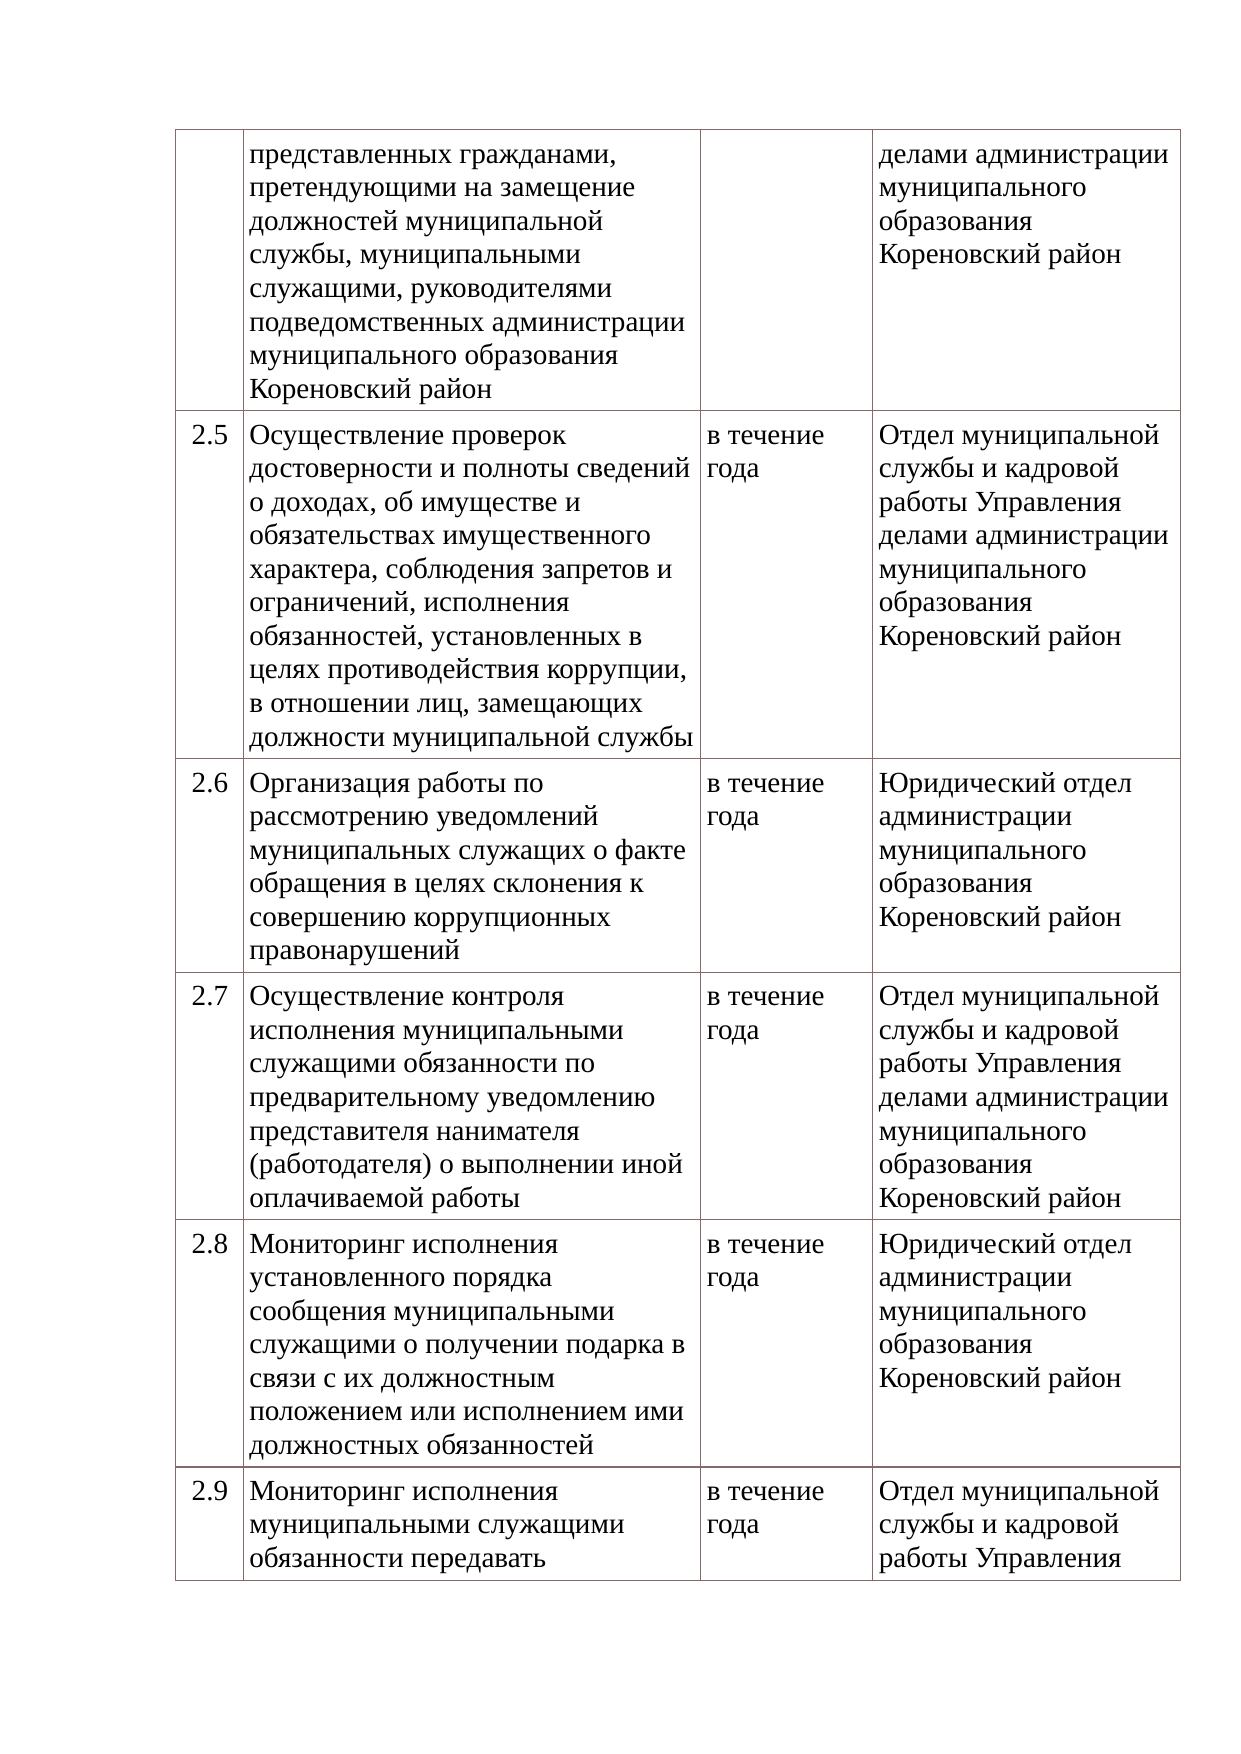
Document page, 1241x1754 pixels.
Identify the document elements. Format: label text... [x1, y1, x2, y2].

table_cell Юридический отдел администрации муниципального образования Кореновский район [873, 1220, 1180, 1466]
table_cell в течение года [701, 411, 872, 758]
table_cell 2.9 [176, 1468, 243, 1579]
table_cell 2.7 [176, 973, 243, 1219]
table_cell Мониторинг исполнения муниципальными служащими обязанности передавать [244, 1468, 700, 1579]
table_cell представленных гражданами, претендующими на замещение должностей муниципальной службы, муниципальными служащими, руководителями подведомственных администрации муниципального образования Кореновский район [244, 130, 700, 410]
table_cell Осуществление проверок достоверности и полноты сведений о доходах, об имуществе и обязательствах имущественного характера, соблюдения запретов и ограничений, исполнения обязанностей, установленных в целях противодействия коррупции, в отношении лиц, замещающих должности муниципальной службы [244, 411, 700, 758]
table_cell [701, 130, 872, 410]
table_cell Мониторинг исполнения установленного порядка сообщения муниципальными служащими о получении подарка в связи с их должностным положением или исполнением ими должностных обязанностей [244, 1220, 700, 1466]
table_cell [176, 130, 243, 410]
table_cell Юридический отдел администрации муниципального образования Кореновский район [873, 759, 1180, 972]
table_cell делами администрации муниципального образования Кореновский район [873, 130, 1180, 410]
table_cell 2.6 [176, 759, 243, 972]
table_cell Осуществление контроля исполнения муниципальными служащими обязанности по предварительному уведомлению представителя нанимателя (работодателя) о выполнении иной оплачиваемой работы [244, 973, 700, 1219]
table_cell Отдел муниципальной службы и кадровой работы Управления делами администрации муниципального образования Кореновский район [873, 411, 1180, 758]
table_cell в течение года [701, 1468, 872, 1579]
table_cell в течение года [701, 1220, 872, 1466]
table_cell Отдел муниципальной службы и кадровой работы Управления [873, 1468, 1180, 1579]
table_cell в течение года [701, 973, 872, 1219]
table_cell в течение года [701, 759, 872, 972]
table_cell 2.5 [176, 411, 243, 758]
table_cell 2.8 [176, 1220, 243, 1466]
table_cell Организация работы по рассмотрению уведомлений муниципальных служащих о факте обращения в целях склонения к совершению коррупционных правонарушений [244, 759, 700, 972]
table_cell Отдел муниципальной службы и кадровой работы Управления делами администрации муниципального образования Кореновский район [873, 973, 1180, 1219]
